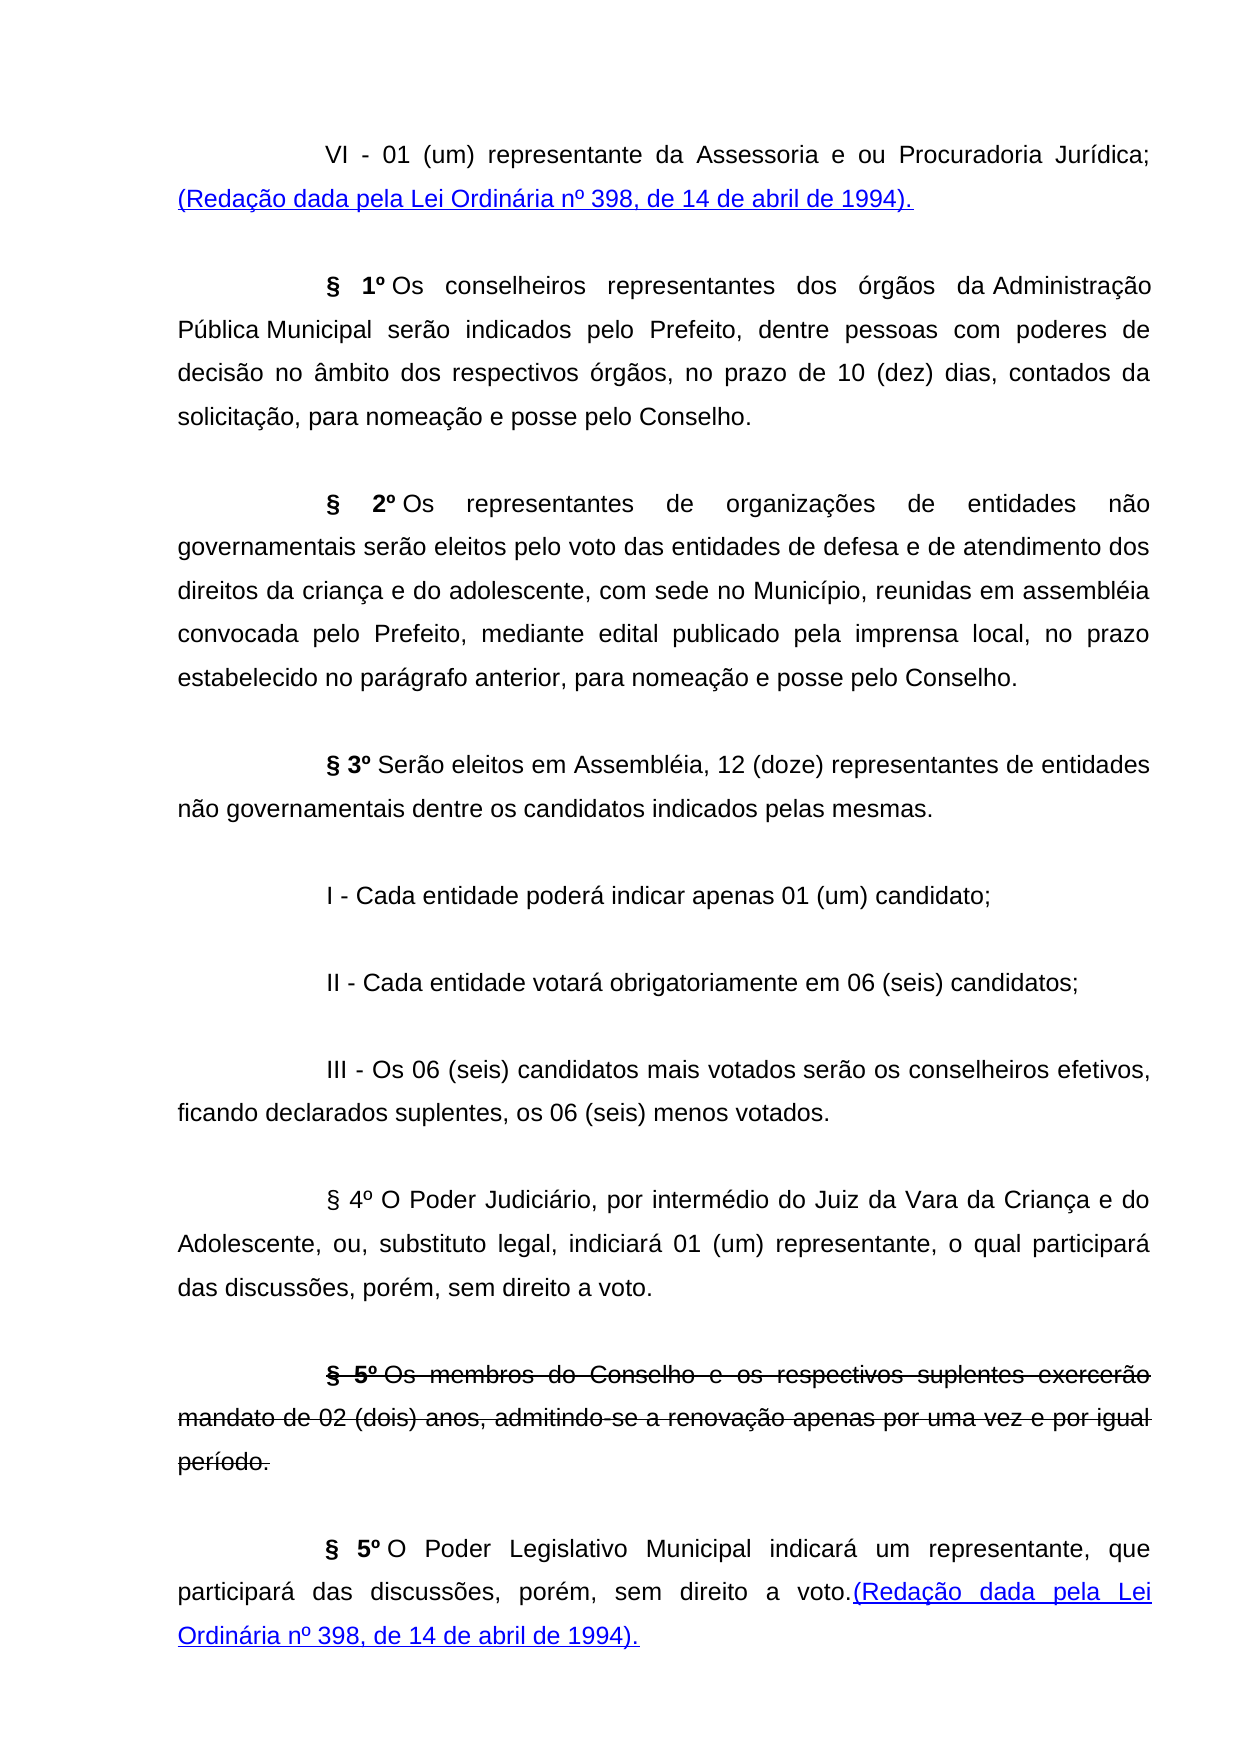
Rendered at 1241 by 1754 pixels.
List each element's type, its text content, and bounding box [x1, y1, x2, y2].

text § 5º O Poder Legislativo Municipal indicará um representante, que participará das discussões, porém, sem direito a voto.(Redação dada pela Lei Ordinária nº 398, de 14 de abril de 1994). [177, 1534, 1152, 1650]
text § 5º Os membros do Conselho e os respectivos suplentes exercerão mandato de 02 (dois) anos, admitindo-se a renovação apenas por uma vez e por igual período. [177, 1420, 1152, 1476]
text § 1º Os conselheiros representantes dos órgãos da Administração Pública Municipal serão indicados pelo Prefeito, dentre pessoas com poderes de decisão no âmbito dos respectivos órgãos, no prazo de 10 (dez) dias, contados da solicitação, para nomeação e posse pelo Conselho. [177, 271, 1152, 431]
text § 5º Os membros do Conselho e os respectivos suplentes exercerão mandato de 02 (dois) anos, admitindo-se a renovação apenas por uma vez e por igual período. [177, 1359, 1152, 1419]
text III - Os 06 (seis) candidatos mais votados serão os conselheiros efetivos, ficando declarados suplentes, os 06 (seis) menos votados. [177, 1055, 1152, 1127]
text § 3º Serão eleitos em Assembléia, 12 (doze) representantes de entidades não governamentais dentre os candidatos indicados pelas mesmas. [177, 750, 1152, 823]
text VI - 01 (um) representante da Assessoria e ou Procuradoria Jurídica;(Redação dada pela Lei Ordinária nº 398, de 14 de abril de 1994). [177, 140, 1152, 213]
text § 2º Os representantes de organizações de entidades não governamentais serão eleitos pelo voto das entidades de defesa e de atendimento dos direitos da criança e do adolescente, com sede no Município, reunidas em assembléia convocada pelo Prefeito, mediante edital publicado pela imprensa local, no prazo estabelecido no parágrafo anterior, para nomeação e posse pelo Conselho. [177, 489, 1152, 692]
text I - Cada entidade poderá indicar apenas 01 (um) candidato; [177, 881, 1152, 910]
text § 4º O Poder Judiciário, por intermédio do Juiz da Vara da Criança e do Adolescente, ou, substituto legal, indiciará 01 (um) representante, o qual participará das discussões, porém, sem direito a voto. [177, 1185, 1152, 1302]
text II - Cada entidade votará obrigatoriamente em 06 (seis) candidatos; [177, 968, 1152, 997]
